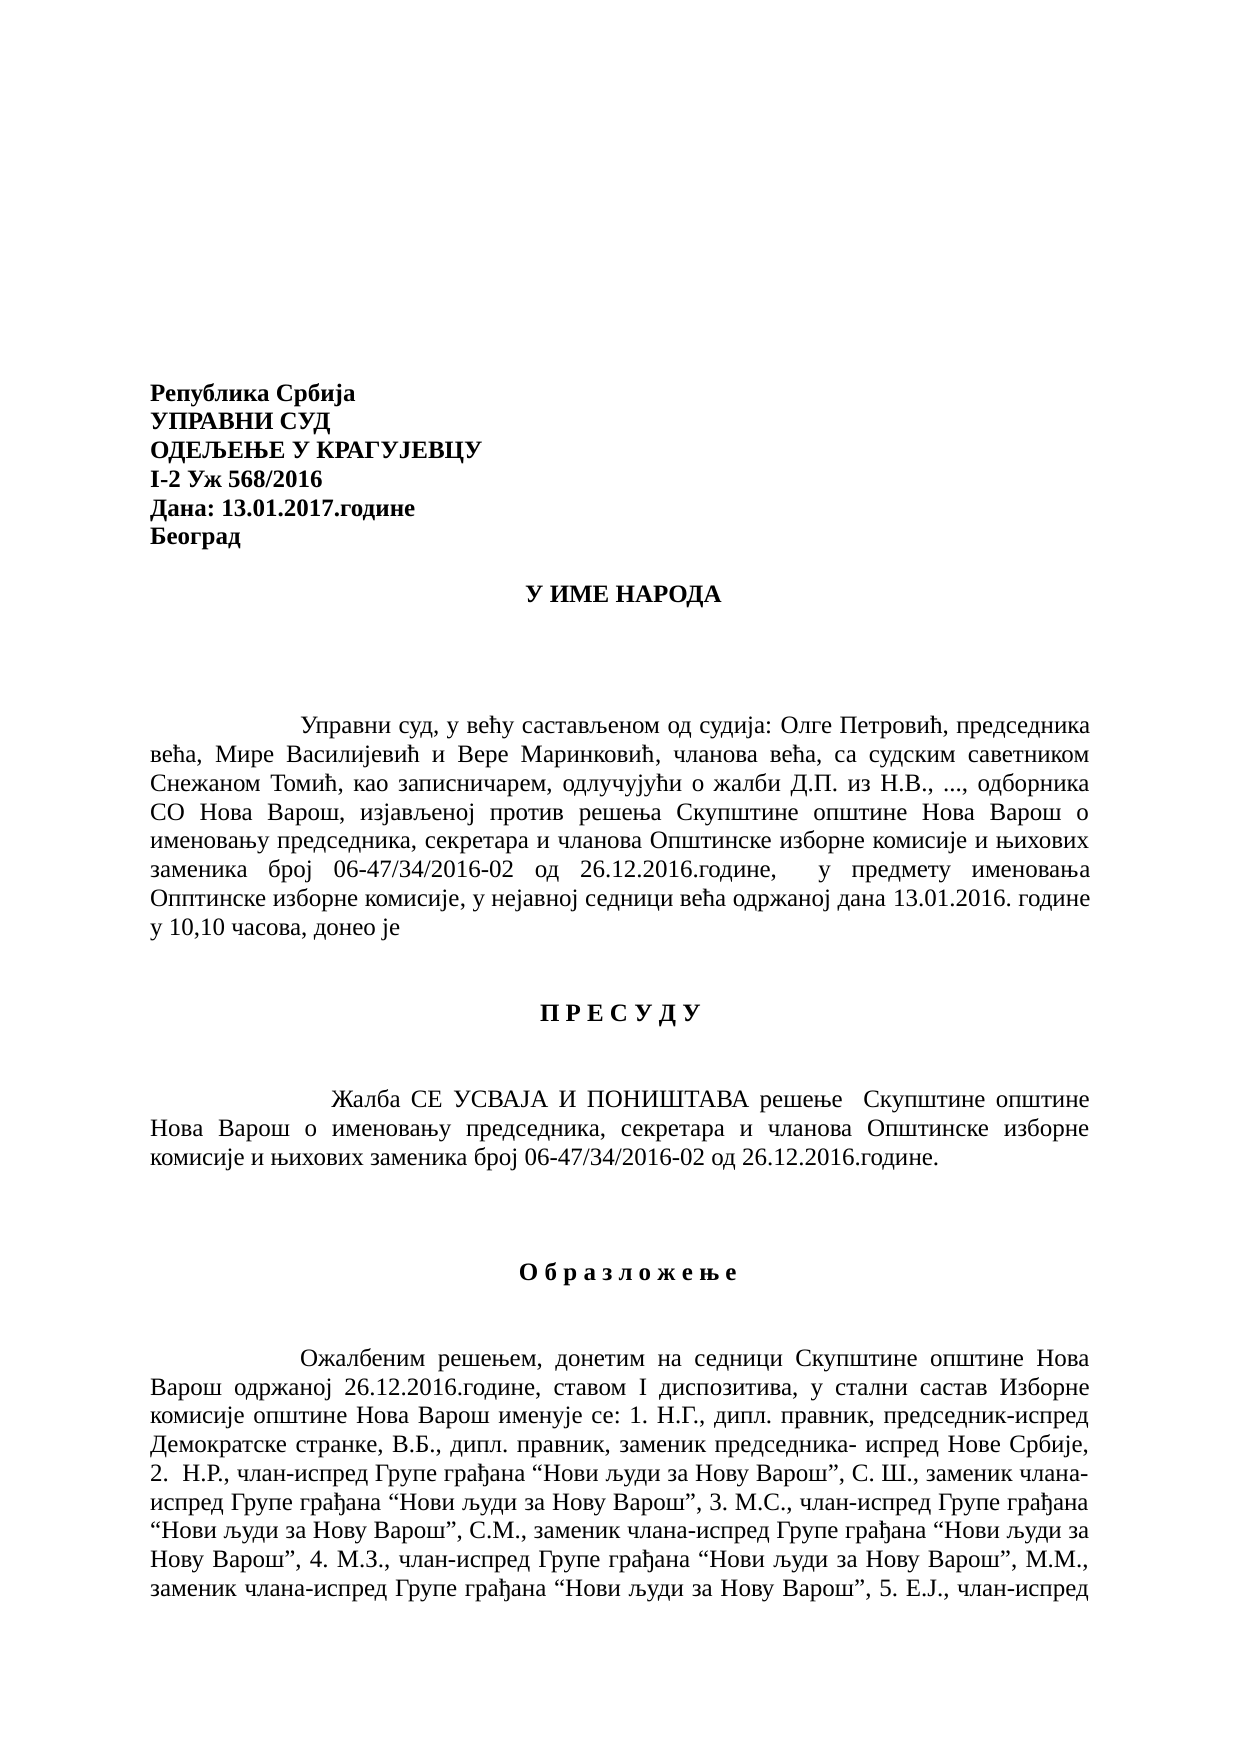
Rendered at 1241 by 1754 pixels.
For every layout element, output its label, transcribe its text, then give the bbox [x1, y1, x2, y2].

text П Р Е С У Д У [150, 998, 1090, 1027]
text О б р а з л о ж е њ е [150, 1257, 1090, 1286]
text Ожалбеним решењем, донетим на седници Скупштине општине Нова Варош одржаној 26.12.2016.године, ставом I диспозитива, у стални састав Изборне комисије општине Нова Варош именује се: 1. Н.Г., дипл. правник, председник-испред Демократске странке, В.Б., дипл. правник, заменик председника- испред Нове Србије, 2. Н.Р., члан-испред Групе грађана “Нови људи за Нову Варош”, С. Ш., заменик члана-испред Групе грађана “Нови људи за Нову Варош”, 3. М.С., члан-испред Групе грађана “Нови људи за Нову Варош”, С.М., заменик члана-испред Групе грађана “Нови људи за Нову Варош”, 4. М.З., члан-испред Групе грађана “Нови људи за Нову Варош”, М.М., заменик члана-испред Групе грађана “Нови људи за Нову Варош”, 5. Е.Ј., члан-испред [150, 1343, 1090, 1602]
text ОДEЉЕЊЕ У КРАГУЈЕВЦУ [150, 435, 1090, 464]
text Београд [150, 521, 1090, 550]
text У ИМЕ НАРОДА [150, 579, 1090, 608]
text I-2 Уж 568/2016 [150, 464, 1090, 493]
text УПРАВНИ СУД [150, 406, 1090, 435]
text Управни суд, у већу састављеном од судија: Олге Петровић, председника већа, Мире Василијевић и Вере Маринковић, чланова већа, са судским саветником Снежаном Томић, као записничарем, одлучујући о жалби Д.П. из Н.В., ..., одборника СО Нова Варош, изјављеној против решења Скупштине општине Нова Варош о именовању председника, секретара и чланова Општинске изборне комисије и њихових заменика број 06-47/34/2016-02 од 26.12.2016.године, у предмету именовања Опптинске изборне комисије, у нејавној седници већа одржаној дана 13.01.2016. године у 10,10 часова, донео је [150, 711, 1090, 941]
text Дана: 13.01.2017.године [150, 493, 1090, 521]
text Република Србија [150, 378, 1090, 406]
text Жалба СЕ УСВАЈА И ПОНИШТАВА решење Скупштине општине Нова Варош о именовању председника, секретара и чланова Општинске изборне комисије и њихових заменика број 06-47/34/2016-02 од 26.12.2016.године. [150, 1084, 1090, 1171]
